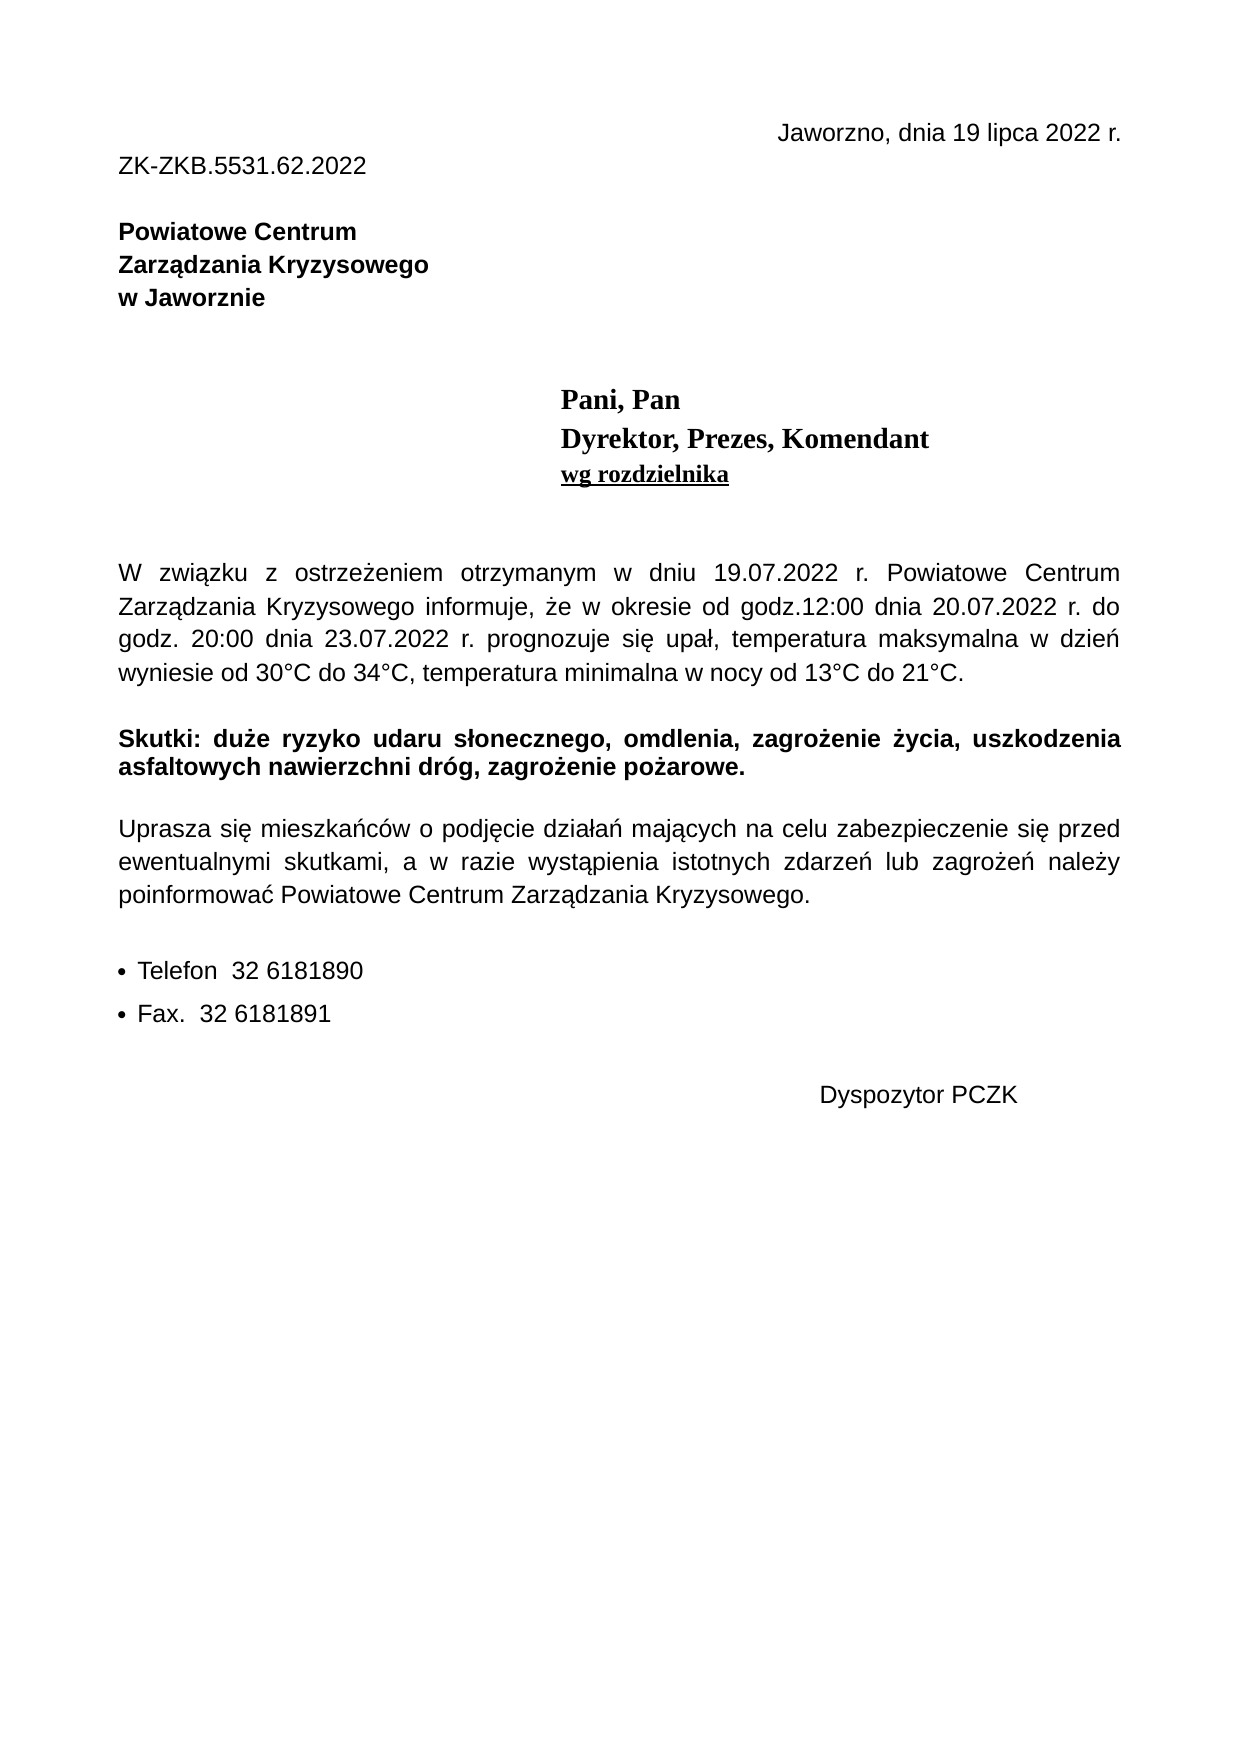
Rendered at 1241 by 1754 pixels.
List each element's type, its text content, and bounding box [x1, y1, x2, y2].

text Dyspozytor PCZK [118, 1080, 1122, 1108]
text Skutki: duże ryzyko udaru słonecznego, omdlenia, zagrożenie życia, uszkodzenia asfaltowych nawierzchni dróg, zagrożenie pożarowe. [118, 723, 1122, 781]
text W związku z ostrzeżeniem otrzymanym w dniu 19.07.2022 r. Powiatowe Centrum Zarządzania Kryzysowego informuje, że w okresie od godz.12:00 dnia 20.07.2022 r. do godz. 20:00 dnia 23.07.2022 r. prognozuje się upał, temperatura maksymalna w dzień wyniesie od 30°C do 34°C, temperatura minimalna w nocy od 13°C do 21°C. [118, 558, 1122, 686]
text w Jaworznie [118, 283, 1122, 312]
text Zarządzania Kryzysowego [118, 250, 1122, 279]
text Powiatowe Centrum [118, 217, 1122, 246]
text Jaworzno, dnia 19 lipca 2022 r. [118, 118, 1122, 147]
text wg rozdzielnika [561, 459, 1122, 488]
text Uprasza się mieszkańców o podjęcie działań mających na celu zabezpieczenie się przed ewentualnymi skutkami, a w razie wystąpienia istotnych zdarzeń lub zagrożeń należy poinformować Powiatowe Centrum Zarządzania Kryzysowego. [118, 814, 1122, 909]
text · Fax. 32 6181891 [118, 999, 1122, 1028]
text Pani, Pan [561, 382, 1122, 416]
text · Telefon 32 6181890 [118, 956, 1122, 984]
text ZK-ZKB.5531.62.2022 [118, 151, 1122, 180]
text Dyrektor, Prezes, Komendant [561, 421, 1122, 454]
